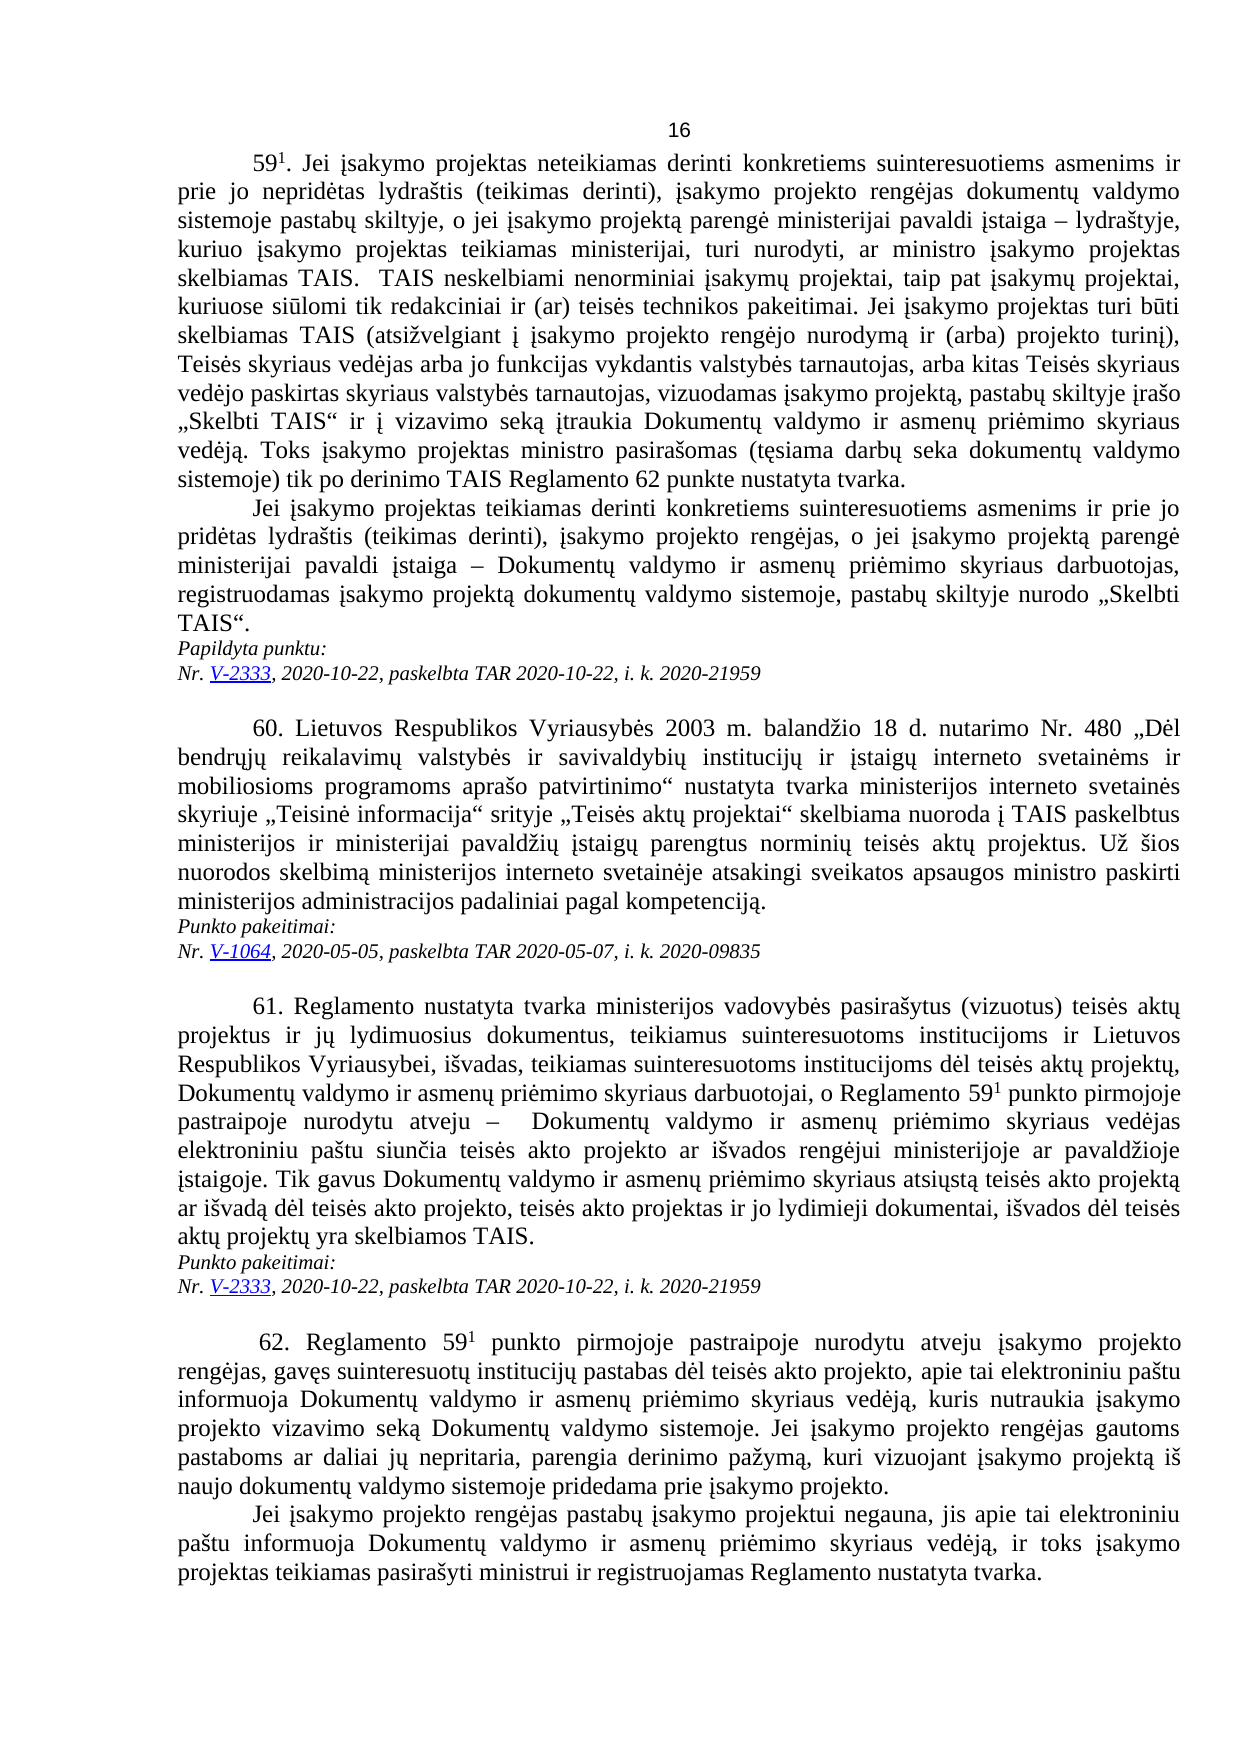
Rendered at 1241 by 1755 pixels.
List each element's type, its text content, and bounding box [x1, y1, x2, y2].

text 60. Lietuvos Respublikos Vyriausybės 2003 m. balandžio 18 d. nutarimo Nr. 480 „Dėl bendrųjų reikalavimų valstybės ir savivaldybių institucijų ir įstaigų interneto svetainėms ir mobiliosioms programoms aprašo patvirtinimo“ nustatyta tvarka ministerijos interneto svetainės skyriuje „Teisinė informacija“ srityje „Teisės aktų projektai“ skelbiama nuoroda į TAIS paskelbtus ministerijos ir ministerijai pavaldžių įstaigų parengtus norminių teisės aktų projektus. Už šios nuorodos skelbimą ministerijos interneto svetainėje atsakingi sveikatos apsaugos ministro paskirti ministerijos administracijos padaliniai pagal kompetenciją. [177, 713, 1181, 914]
text 62. Reglamento 591 punkto pirmojoje pastraipoje nurodytu atveju įsakymo projekto rengėjas, gavęs suinteresuotų institucijų pastabas dėl teisės akto projekto, apie tai elektroniniu paštu informuoja Dokumentų valdymo ir asmenų priėmimo skyriaus vedėją, kuris nutraukia įsakymo projekto vizavimo seką Dokumentų valdymo sistemoje. Jei įsakymo projekto rengėjas gautoms pastaboms ar daliai jų nepritaria, parengia derinimo pažymą, kuri vizuojant įsakymo projektą iš naujo dokumentų valdymo sistemoje pridedama prie įsakymo projekto. [177, 1327, 1181, 1499]
text Papildyta punktu: [177, 636, 1181, 660]
text Nr. V-1064, 2020-05-05, paskelbta TAR 2020-05-07, i. k. 2020-09835 [177, 938, 1181, 963]
text Jei įsakymo projektas teikiamas derinti konkretiems suinteresuotiems asmenims ir prie jo pridėtas lydraštis (teikimas derinti), įsakymo projekto rengėjas, o jei įsakymo projektą parengė ministerijai pavaldi įstaiga – Dokumentų valdymo ir asmenų priėmimo skyriaus darbuotojas, registruodamas įsakymo projektą dokumentų valdymo sistemoje, pastabų skiltyje nurodo „Skelbti TAIS“. [177, 493, 1181, 636]
text 591. Jei įsakymo projektas neteikiamas derinti konkretiems suinteresuotiems asmenims ir prie jo nepridėtas lydraštis (teikimas derinti), įsakymo projekto rengėjas dokumentų valdymo sistemoje pastabų skiltyje, o jei įsakymo projektą parengė ministerijai pavaldi įstaiga – lydraštyje, kuriuo įsakymo projektas teikiamas ministerijai, turi nurodyti, ar ministro įsakymo projektas skelbiamas TAIS. TAIS neskelbiami nenorminiai įsakymų projektai, taip pat įsakymų projektai, kuriuose siūlomi tik redakciniai ir (ar) teisės technikos pakeitimai. Jei įsakymo projektas turi būti skelbiamas TAIS (atsižvelgiant į įsakymo projekto rengėjo nurodymą ir (arba) projekto turinį), Teisės skyriaus vedėjas arba jo funkcijas vykdantis valstybės tarnautojas, arba kitas Teisės skyriaus vedėjo paskirtas skyriaus valstybės tarnautojas, vizuodamas įsakymo projektą, pastabų skiltyje įrašo „Skelbti TAIS“ ir į vizavimo seką įtraukia Dokumentų valdymo ir asmenų priėmimo skyriaus vedėją. Toks įsakymo projektas ministro pasirašomas (tęsiama darbų seka dokumentų valdymo sistemoje) tik po derinimo TAIS Reglamento 62 punkte nustatyta tvarka. [177, 148, 1181, 493]
text Nr. V-2333, 2020-10-22, paskelbta TAR 2020-10-22, i. k. 2020-21959 [177, 660, 1181, 684]
text Punkto pakeitimai: [177, 914, 1181, 938]
text Nr. V-2333, 2020-10-22, paskelbta TAR 2020-10-22, i. k. 2020-21959 [177, 1274, 1181, 1298]
text 61. Reglamento nustatyta tvarka ministerijos vadovybės pasirašytus (vizuotus) teisės aktų projektus ir jų lydimuosius dokumentus, teikiamus suinteresuotoms institucijoms ir Lietuvos Respublikos Vyriausybei, išvadas, teikiamas suinteresuotoms institucijoms dėl teisės aktų projektų, Dokumentų valdymo ir asmenų priėmimo skyriaus darbuotojai, o Reglamento 591 punkto pirmojoje pastraipoje nurodytu atveju – Dokumentų valdymo ir asmenų priėmimo skyriaus vedėjas elektroniniu paštu siunčia teisės akto projekto ar išvados rengėjui ministerijoje ar pavaldžioje įstaigoje. Tik gavus Dokumentų valdymo ir asmenų priėmimo skyriaus atsiųstą teisės akto projektą ar išvadą dėl teisės akto projekto, teisės akto projektas ir jo lydimieji dokumentai, išvados dėl teisės aktų projektų yra skelbiamos TAIS. [177, 991, 1181, 1250]
text Jei įsakymo projekto rengėjas pastabų įsakymo projektui negauna, jis apie tai elektroniniu paštu informuoja Dokumentų valdymo ir asmenų priėmimo skyriaus vedėją, ir toks įsakymo projektas teikiamas pasirašyti ministrui ir registruojamas Reglamento nustatyta tvarka. [177, 1499, 1181, 1586]
text Punkto pakeitimai: [177, 1250, 1181, 1274]
